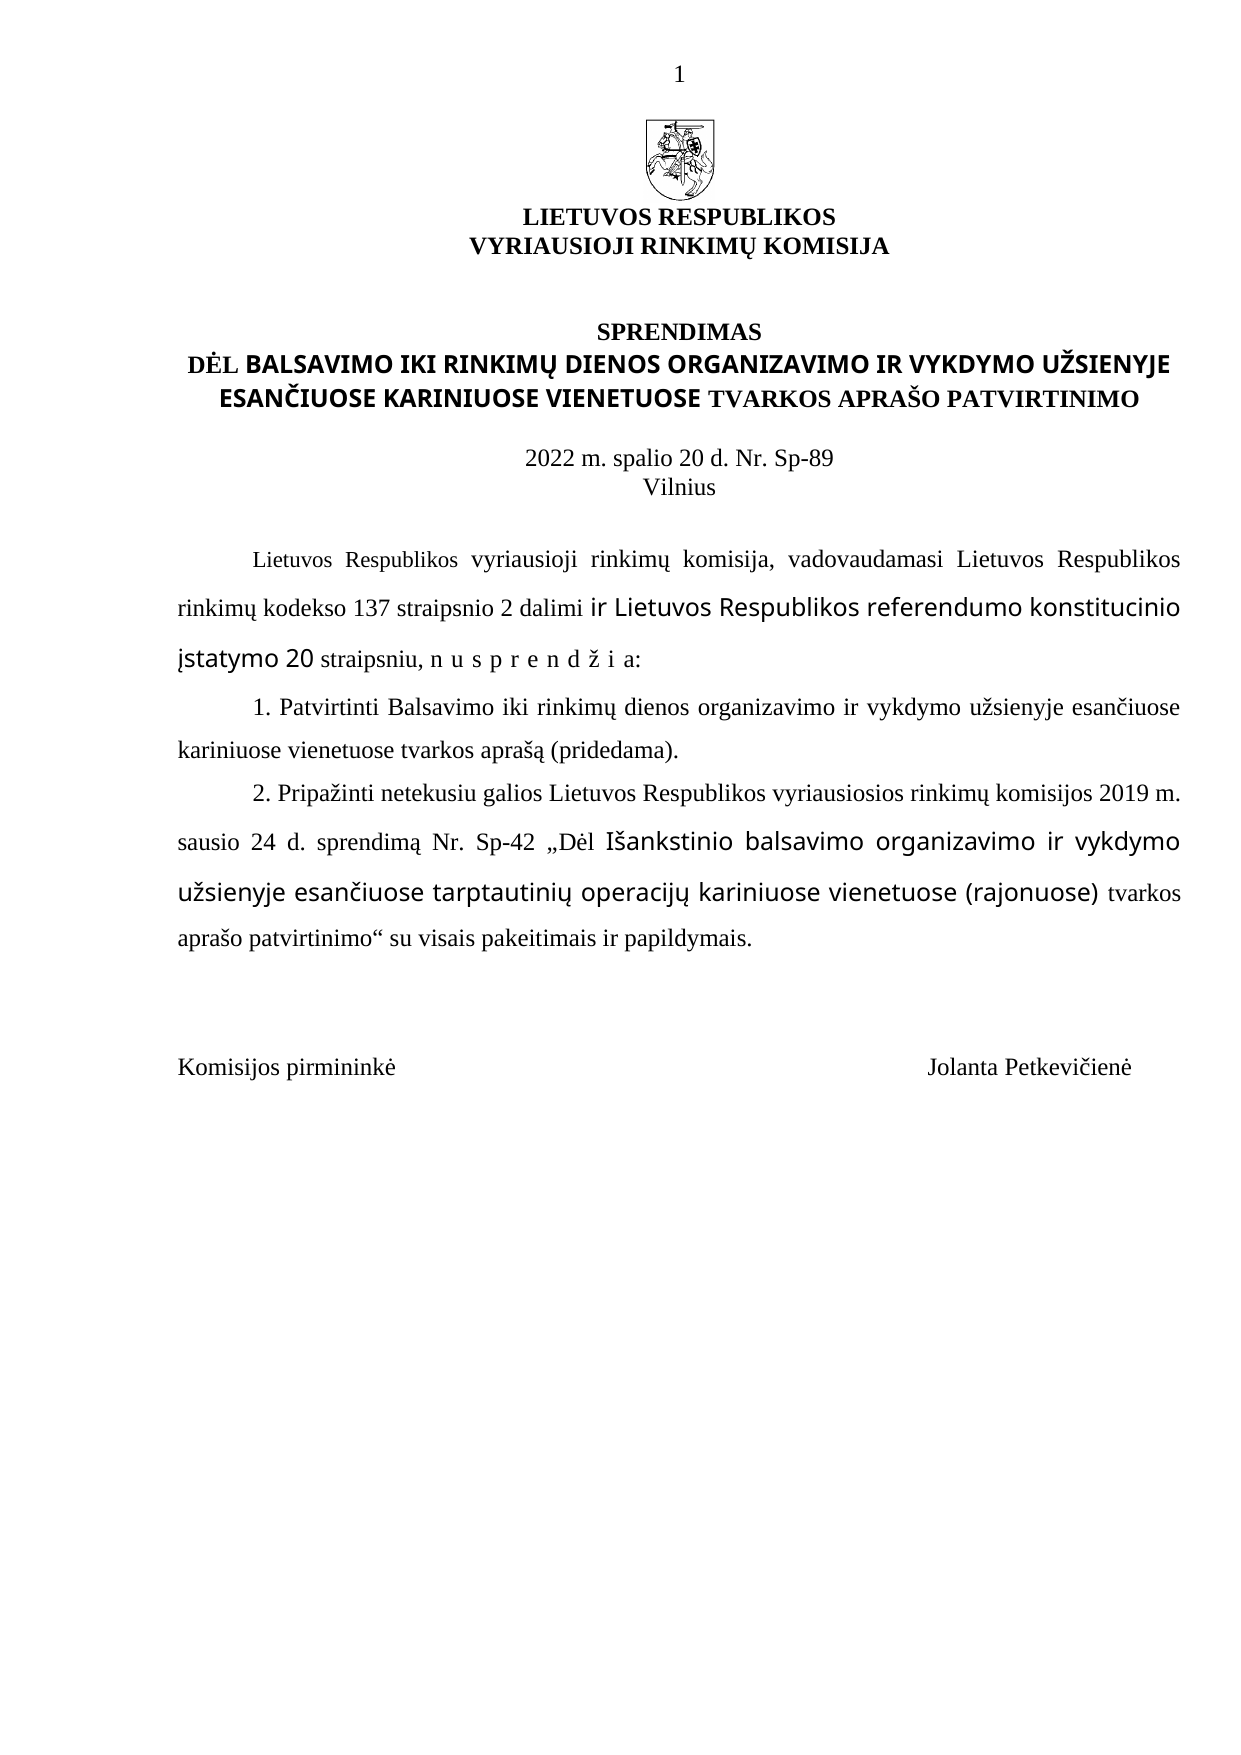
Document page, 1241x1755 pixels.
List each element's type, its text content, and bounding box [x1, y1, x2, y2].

text DĖL BALSAVIMO IKI RINKIMŲ DIENOS ORGANIZAVIMO IR VYKDYMO UŽSIENYJE ESANČIUOSE KARINIUOSE VIENETUOSE tvarkos APRAŠO patvirtinimo [177, 346, 1181, 414]
subtitle LIETUVOS RESPUBLIKOS [177, 202, 1181, 231]
text 2022 m. spalio 20 d. Nr. Sp-89 [177, 443, 1181, 472]
text VYRIAUSIOJI RINKIMŲ KOMISIJA [177, 231, 1181, 260]
text Vilnius [177, 472, 1181, 501]
text 2. Pripažinti netekusiu galios Lietuvos Respublikos vyriausiosios rinkimų komisijos 2019 m. sausio 24 d. sprendimą Nr. Sp-42 „Dėl Išankstinio balsavimo organizavimo ir vykdymo užsienyje esančiuose tarptautinių operacijų kariniuose vienetuose (rajonuose) tvarkos aprašo patvirtinimo“ su visais pakeitimais ir papildymais. [177, 778, 1181, 952]
text Lietuvos Respublikos vyriausioji rinkimų komisija, vadovaudamasi Lietuvos Respublikos rinkimų kodekso 137 straipsnio 2 dalimi ir Lietuvos Respublikos referendumo konstitucinio įstatymo 20 straipsniu, nusprendžia: [177, 544, 1181, 674]
text SPRENDIMAS [177, 317, 1181, 346]
text Komisijos pirmininkė Jolanta Petkevičienė [177, 1052, 1181, 1081]
text 1. Patvirtinti Balsavimo iki rinkimų dienos organizavimo ir vykdymo užsienyje esančiuose kariniuose vienetuose tvarkos aprašą (pridedama). [177, 692, 1181, 763]
